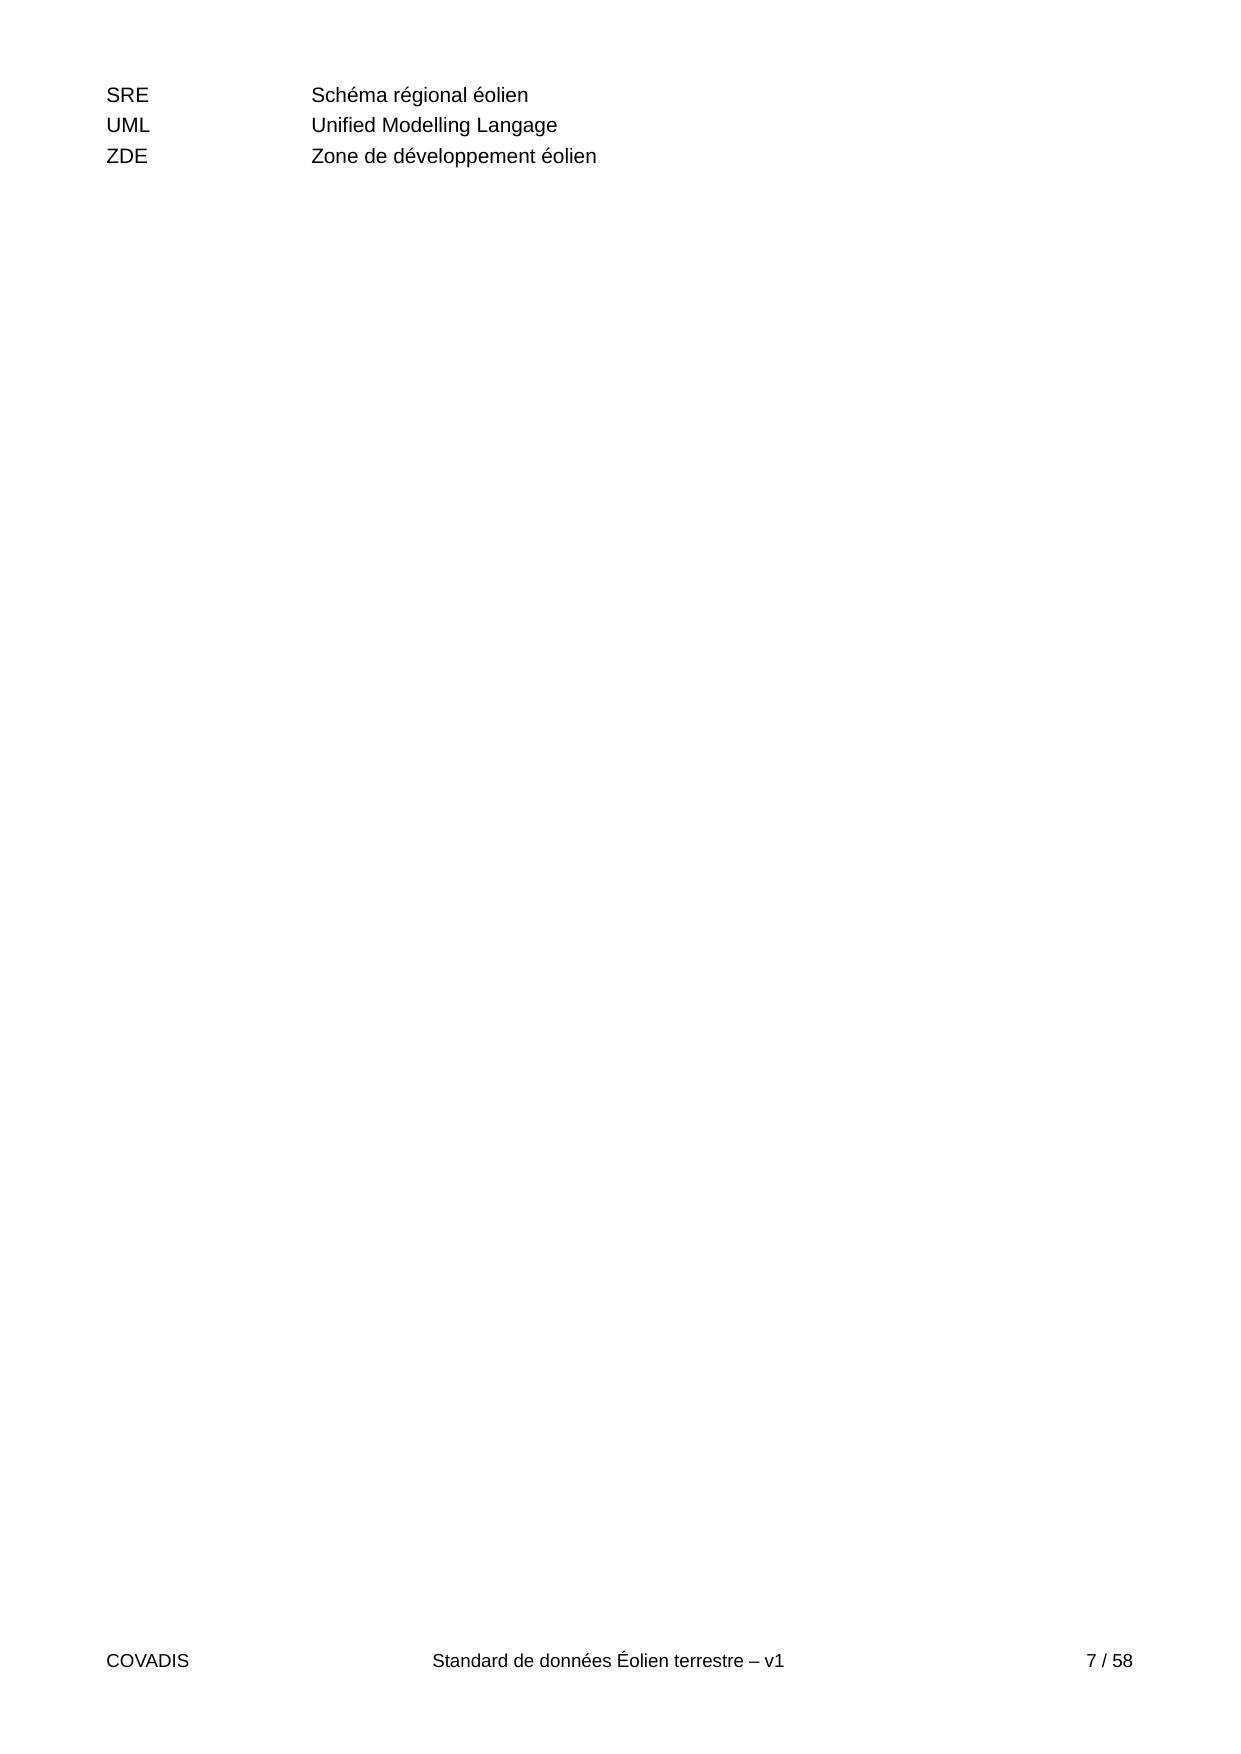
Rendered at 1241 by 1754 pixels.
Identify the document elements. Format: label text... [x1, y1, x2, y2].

text ZDE Zone de développement éolien [106, 143, 1134, 167]
text UML Unified Modelling Langage [106, 113, 1134, 137]
text SRE Schéma régional éolien [106, 83, 1134, 107]
